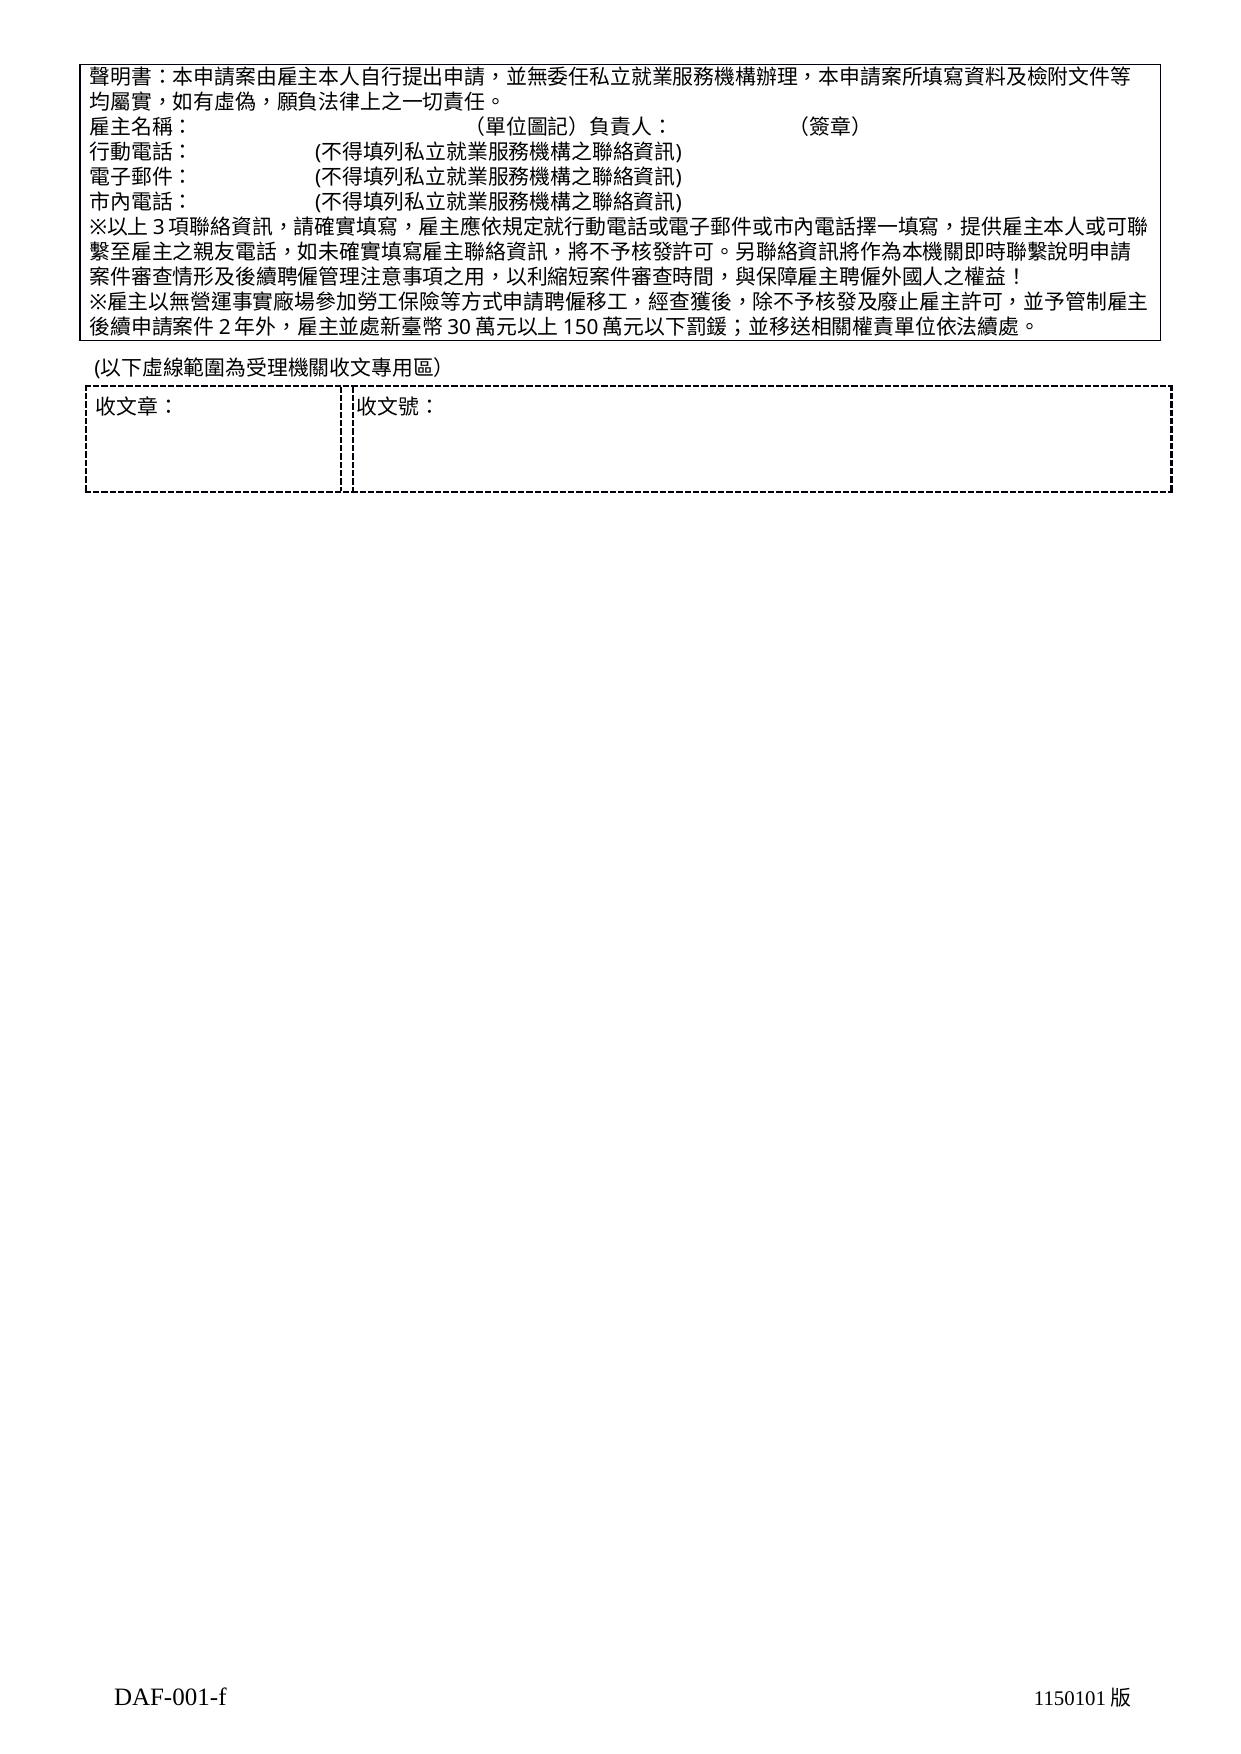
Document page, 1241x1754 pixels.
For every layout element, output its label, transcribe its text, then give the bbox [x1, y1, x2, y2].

text (以下虛線範圍為受理機關收文專用區） [89, 353, 1152, 380]
table_header 收文號： [353, 385, 1171, 491]
table_header [341, 385, 353, 491]
table_header 收文章： [86, 385, 341, 491]
table_cell 聲明書：本申請案由雇主本人自行提出申請，並無委任私立就業服務機構辦理，本申請案所填寫資料及檢附文件等均屬實，如有虛偽，願負法律上之一切責任。 雇主名稱： （單位圖記）負責人： （簽章） 行動電話： (不得填列私立就業服務機構之聯絡資訊) 電子郵件： (不得填列私立就業服務機構之聯絡資訊) 市內電話： (不得填列私立就業服務機構之聯絡資訊) ※以上3項聯絡資訊，請確實填寫，雇主應依規定就行動電話或電子郵件或市內電話擇一填寫，提供雇主本人或可聯繫至雇主之親友電話，如未確實填寫雇主聯絡資訊，將不予核發許可。另聯絡資訊將作為本機關即時聯繫說明申請案件審查情形及後續聘僱管理注意事項之用，以利縮短案件審查時間，與保障雇主聘僱外國人之權益！ ※雇主以無營運事實廠場參加勞工保險等方式申請聘僱移工，經查獲後，除不予核發及廢止雇主許可，並予管制雇主後續申請案件2年外，雇主並處新臺幣30萬元以上150萬元以下罰鍰；並移送相關權責單位依法續處。 [81, 65, 1160, 340]
